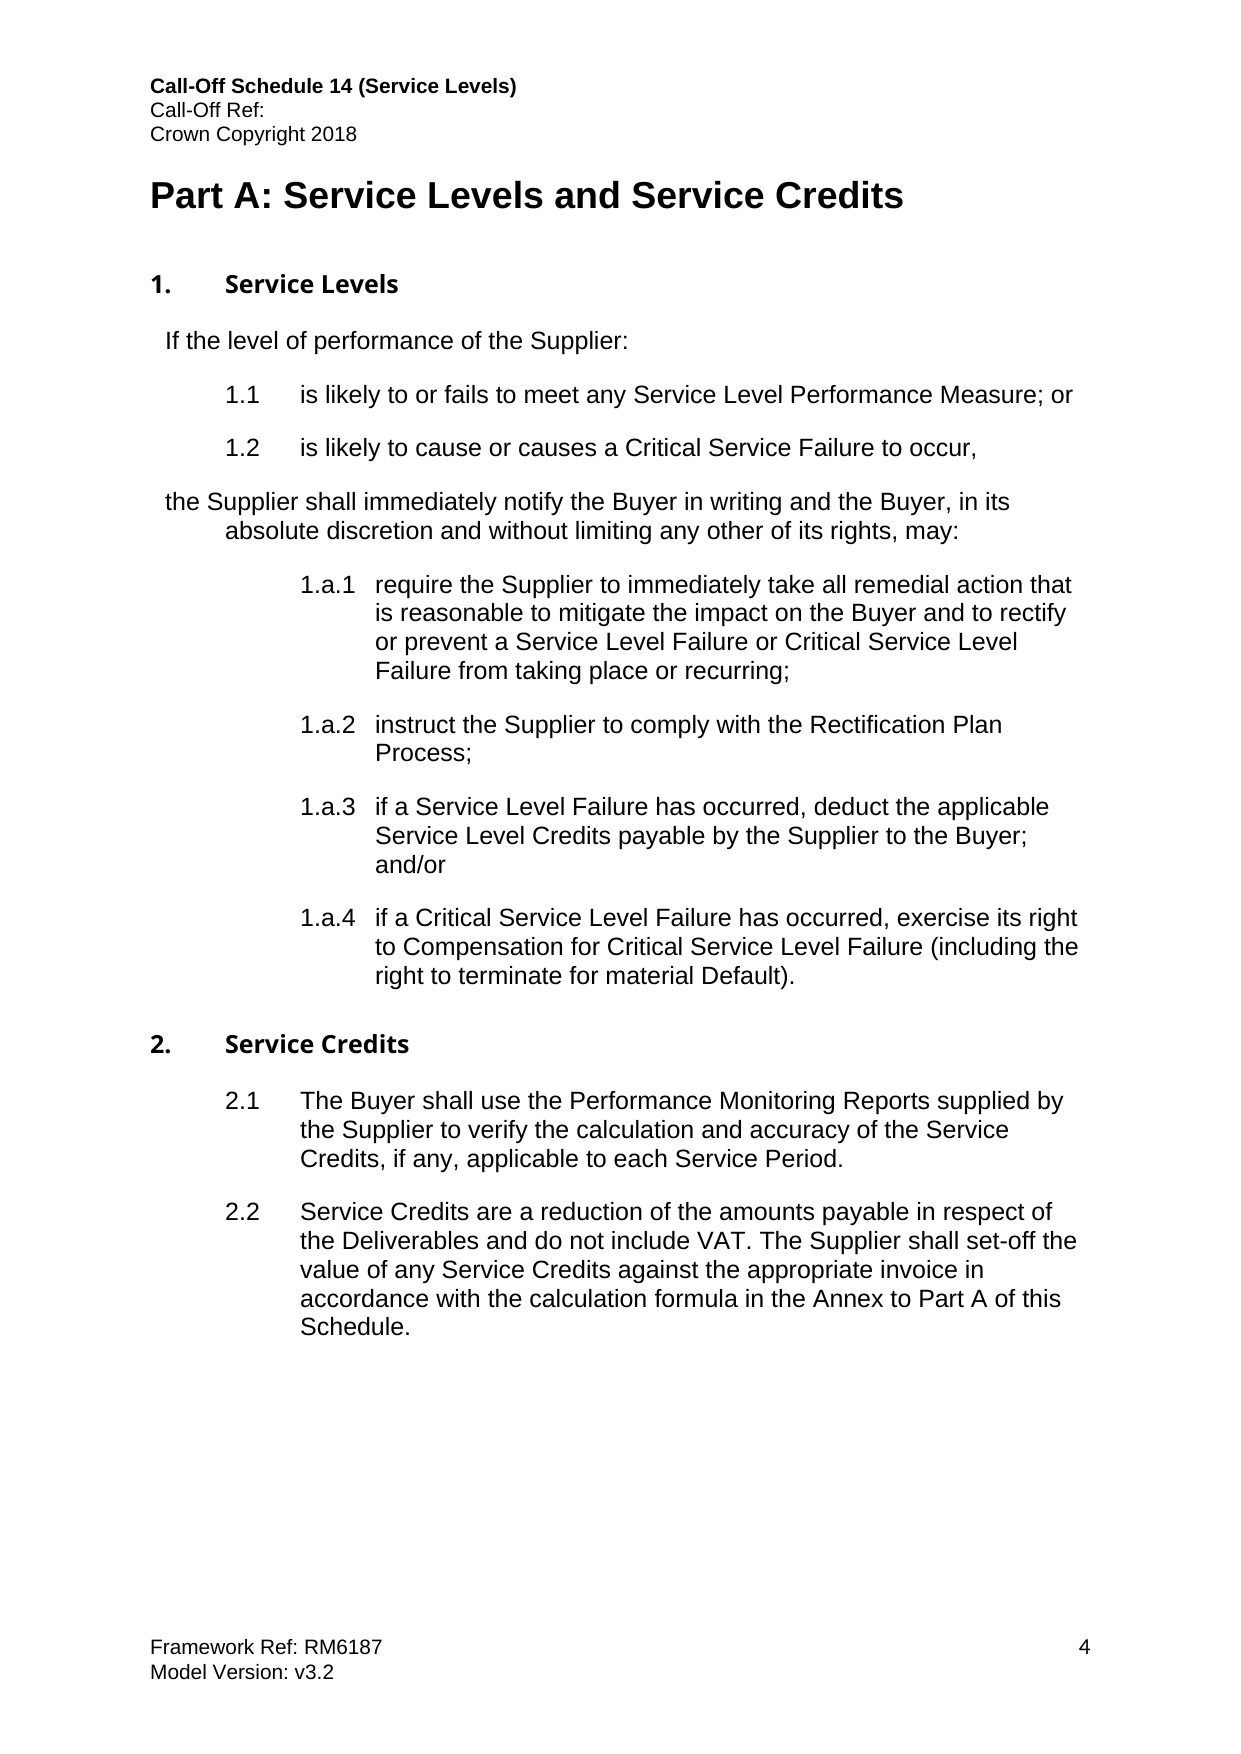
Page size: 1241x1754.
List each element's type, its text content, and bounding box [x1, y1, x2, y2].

subtitle Part A: Service Levels and Service Credits [150, 174, 1090, 217]
list The Buyer shall use the Performance Monitoring Reports supplied by the Supplier to verify the calculation and accuracy of the Service Credits, if any, applicable to each Service Period. [225, 1086, 1090, 1172]
text If the level of performance of the Supplier: [165, 326, 1090, 354]
text the Supplier shall immediately notify the Buyer in writing and the Buyer, in its absolute discretion and without limiting any other of its rights, may: [165, 487, 1090, 544]
list is likely to or fails to meet any Service Level Performance Measure; or [225, 379, 1090, 408]
list Service Levels [150, 267, 1090, 301]
list if a Critical Service Level Failure has occurred, exercise its right to Compensation for Critical Service Level Failure (including the right to terminate for material Default). [300, 903, 1090, 989]
list if a Service Level Failure has occurred, deduct the applicable Service Level Credits payable by the Supplier to the Buyer; and/or [300, 792, 1090, 878]
list require the Supplier to immediately take all remedial action that is reasonable to mitigate the impact on the Buyer and to rectify or prevent a Service Level Failure or Critical Service Level Failure from taking place or recurring; [300, 569, 1090, 684]
list Service Credits are a reduction of the amounts payable in respect of the Deliverables and do not include VAT. The Supplier shall set-off the value of any Service Credits against the appropriate invoice in accordance with the calculation formula in the Annex to Part A of this Schedule. [225, 1197, 1090, 1341]
list instruct the Supplier to comply with the Rectification Plan Process; [300, 709, 1090, 767]
list Service Credits [150, 1027, 1090, 1061]
list is likely to cause or causes a Critical Service Failure to occur, [225, 433, 1090, 462]
